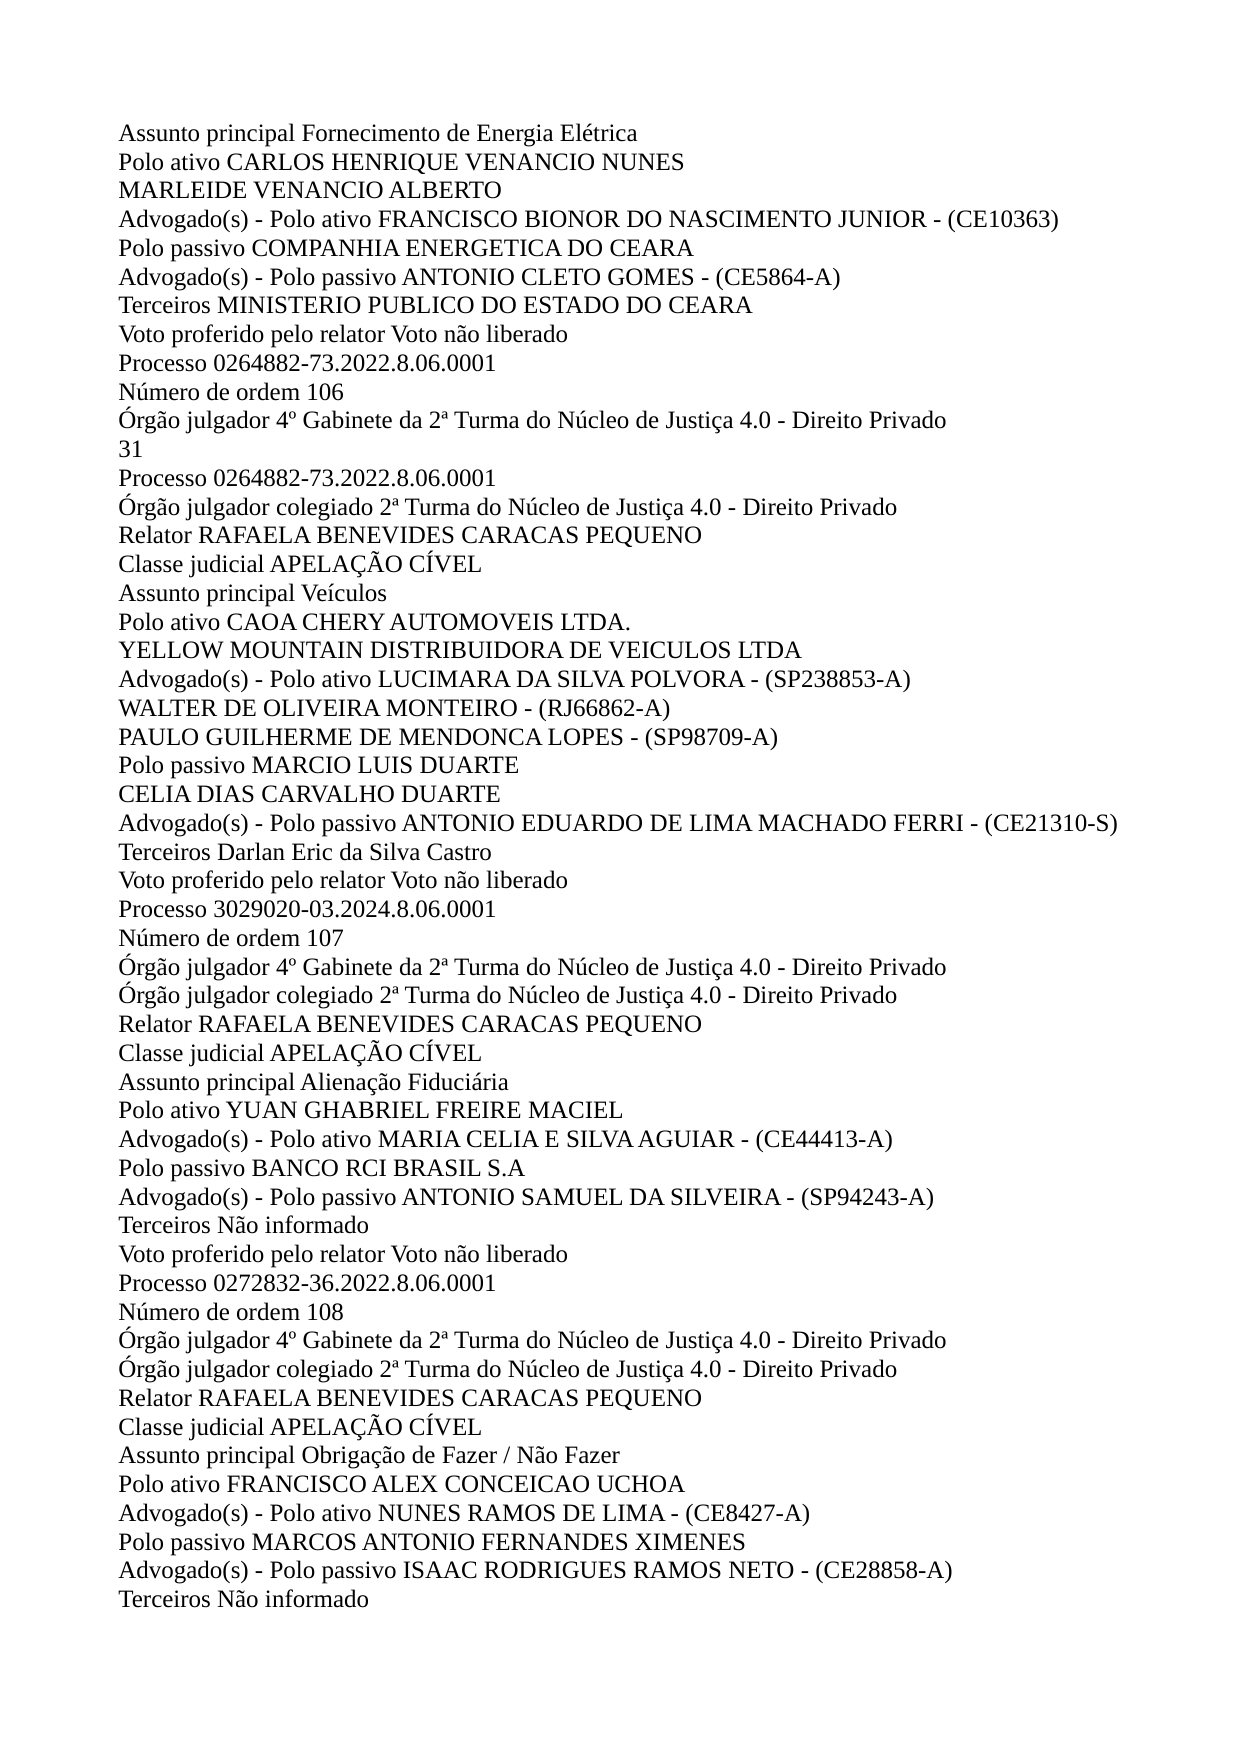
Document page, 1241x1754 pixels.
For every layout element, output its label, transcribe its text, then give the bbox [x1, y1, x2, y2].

text Advogado(s) - Polo passivo ANTONIO SAMUEL DA SILVEIRA - (SP94243-A) [118, 1182, 1122, 1211]
text Relator RAFAELA BENEVIDES CARACAS PEQUENO [118, 1383, 1122, 1412]
text MARLEIDE VENANCIO ALBERTO [118, 176, 1122, 204]
text Advogado(s) - Polo passivo ANTONIO CLETO GOMES - (CE5864-A) [118, 262, 1122, 291]
text Voto proferido pelo relator Voto não liberado [118, 1239, 1122, 1268]
text Advogado(s) - Polo ativo LUCIMARA DA SILVA POLVORA - (SP238853-A) [118, 664, 1122, 693]
text Órgão julgador 4º Gabinete da 2ª Turma do Núcleo de Justiça 4.0 - Direito Privado [118, 406, 1122, 434]
text Polo passivo MARCIO LUIS DUARTE [118, 751, 1122, 779]
text Advogado(s) - Polo ativo MARIA CELIA E SILVA AGUIAR - (CE44413-A) [118, 1124, 1122, 1153]
text Classe judicial APELAÇÃO CÍVEL [118, 549, 1122, 578]
text Polo ativo CAOA CHERY AUTOMOVEIS LTDA. [118, 607, 1122, 636]
text Número de ordem 106 [118, 377, 1122, 406]
text 31 [118, 434, 1122, 463]
text Classe judicial APELAÇÃO CÍVEL [118, 1412, 1122, 1441]
text Polo passivo BANCO RCI BRASIL S.A [118, 1153, 1122, 1182]
text Terceiros Darlan Eric da Silva Castro [118, 837, 1122, 866]
text Órgão julgador 4º Gabinete da 2ª Turma do Núcleo de Justiça 4.0 - Direito Privado [118, 952, 1122, 981]
text Voto proferido pelo relator Voto não liberado [118, 866, 1122, 894]
text CELIA DIAS CARVALHO DUARTE [118, 779, 1122, 808]
text Terceiros Não informado [118, 1211, 1122, 1239]
text Relator RAFAELA BENEVIDES CARACAS PEQUENO [118, 1009, 1122, 1038]
text Processo 0264882-73.2022.8.06.0001 [118, 463, 1122, 492]
text Assunto principal Fornecimento de Energia Elétrica [118, 118, 1122, 147]
text Número de ordem 108 [118, 1297, 1122, 1326]
text Classe judicial APELAÇÃO CÍVEL [118, 1038, 1122, 1067]
text Processo 0272832-36.2022.8.06.0001 [118, 1268, 1122, 1297]
text Processo 0264882-73.2022.8.06.0001 [118, 348, 1122, 377]
text Advogado(s) - Polo passivo ISAAC RODRIGUES RAMOS NETO - (CE28858-A) [118, 1556, 1122, 1584]
text Polo ativo FRANCISCO ALEX CONCEICAO UCHOA [118, 1469, 1122, 1498]
text Polo ativo YUAN GHABRIEL FREIRE MACIEL [118, 1096, 1122, 1124]
text Assunto principal Veículos [118, 578, 1122, 607]
text Voto proferido pelo relator Voto não liberado [118, 319, 1122, 348]
text WALTER DE OLIVEIRA MONTEIRO - (RJ66862-A) [118, 693, 1122, 722]
text Polo ativo CARLOS HENRIQUE VENANCIO NUNES [118, 147, 1122, 176]
text Órgão julgador colegiado 2ª Turma do Núcleo de Justiça 4.0 - Direito Privado [118, 1354, 1122, 1383]
text Advogado(s) - Polo ativo NUNES RAMOS DE LIMA - (CE8427-A) [118, 1498, 1122, 1527]
text Terceiros Não informado [118, 1584, 1122, 1613]
text PAULO GUILHERME DE MENDONCA LOPES - (SP98709-A) [118, 722, 1122, 751]
text Polo passivo COMPANHIA ENERGETICA DO CEARA [118, 233, 1122, 262]
text Número de ordem 107 [118, 923, 1122, 952]
text Assunto principal Alienação Fiduciária [118, 1067, 1122, 1096]
text Assunto principal Obrigação de Fazer / Não Fazer [118, 1441, 1122, 1469]
text Processo 3029020-03.2024.8.06.0001 [118, 894, 1122, 923]
text Advogado(s) - Polo passivo ANTONIO EDUARDO DE LIMA MACHADO FERRI - (CE21310-S) [118, 808, 1122, 837]
text YELLOW MOUNTAIN DISTRIBUIDORA DE VEICULOS LTDA [118, 636, 1122, 664]
text Relator RAFAELA BENEVIDES CARACAS PEQUENO [118, 521, 1122, 549]
text Terceiros MINISTERIO PUBLICO DO ESTADO DO CEARA [118, 291, 1122, 319]
text Advogado(s) - Polo ativo FRANCISCO BIONOR DO NASCIMENTO JUNIOR - (CE10363) [118, 204, 1122, 233]
text Polo passivo MARCOS ANTONIO FERNANDES XIMENES [118, 1527, 1122, 1556]
text Órgão julgador colegiado 2ª Turma do Núcleo de Justiça 4.0 - Direito Privado [118, 492, 1122, 521]
text Órgão julgador colegiado 2ª Turma do Núcleo de Justiça 4.0 - Direito Privado [118, 981, 1122, 1009]
text Órgão julgador 4º Gabinete da 2ª Turma do Núcleo de Justiça 4.0 - Direito Privado [118, 1326, 1122, 1354]
